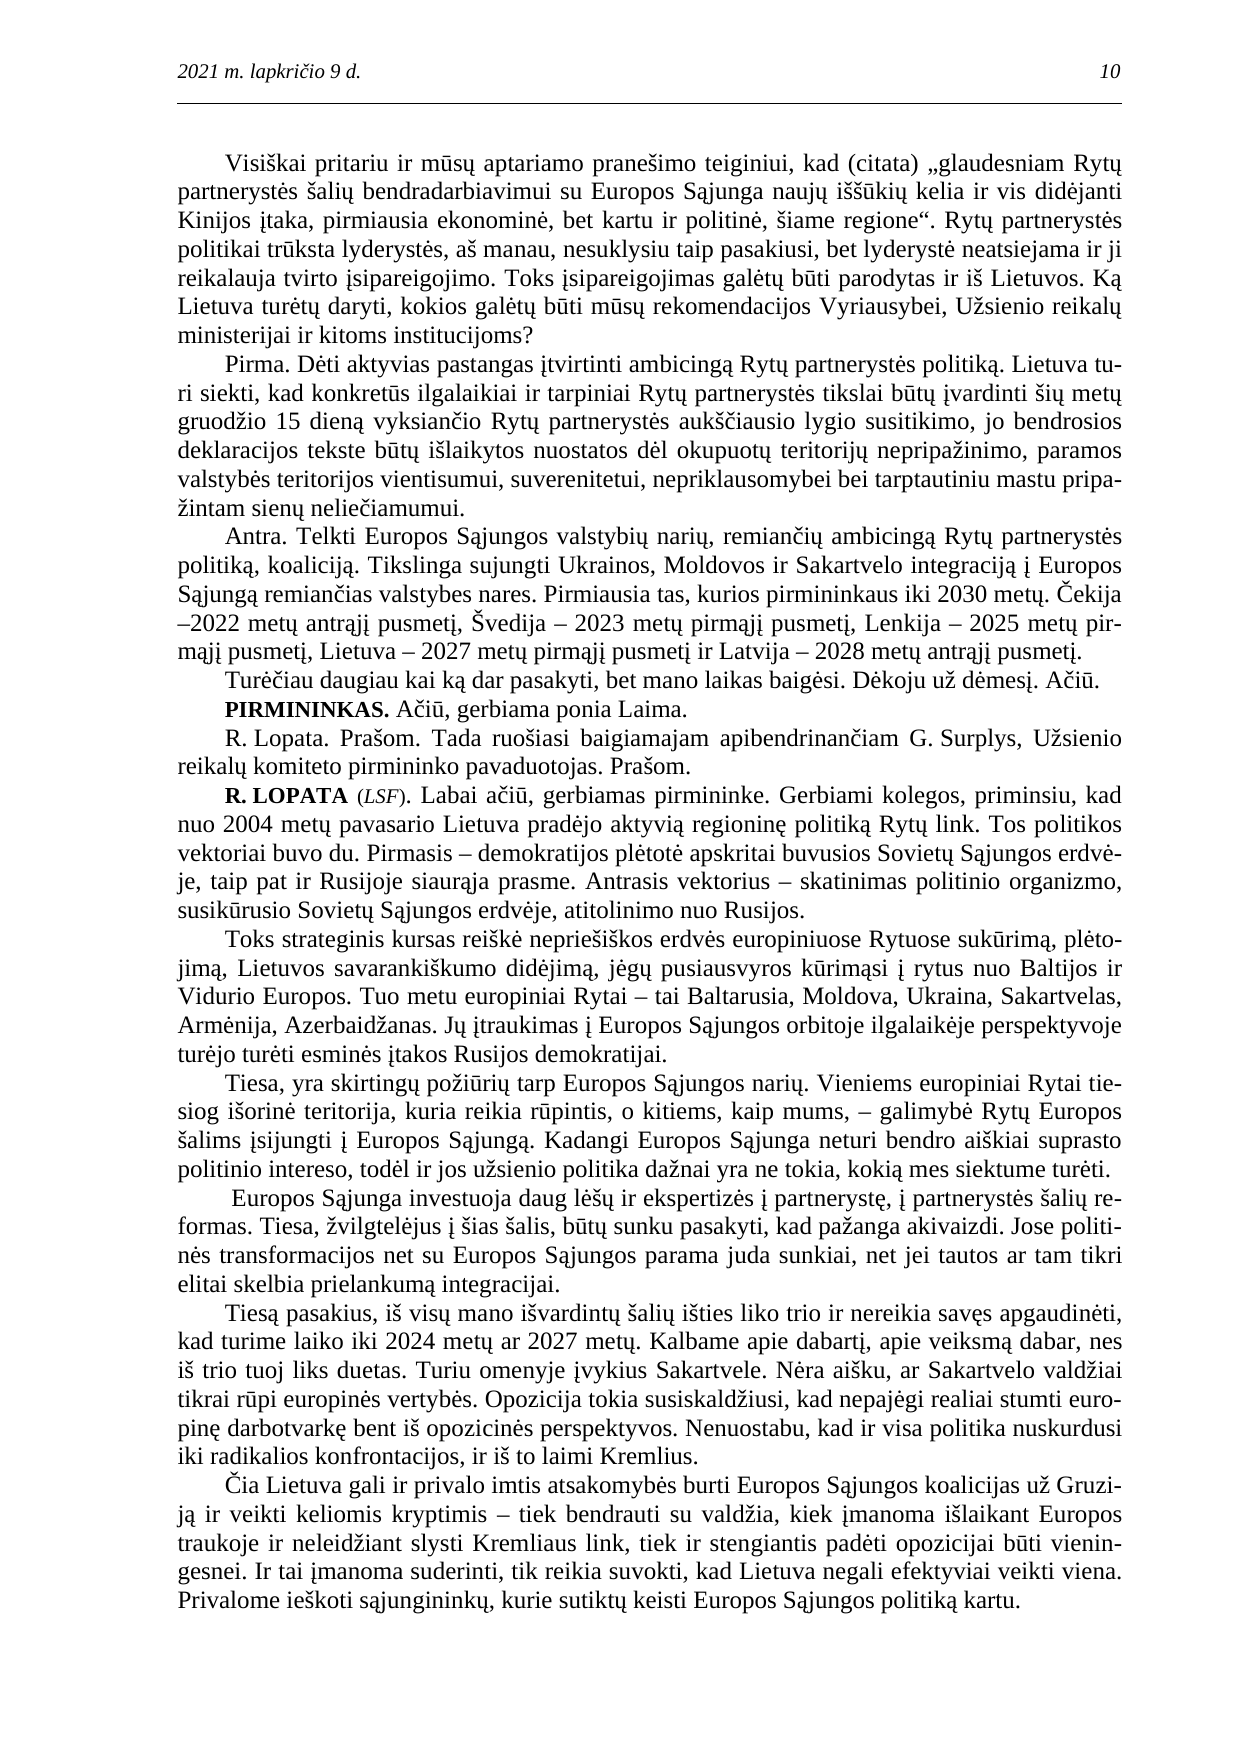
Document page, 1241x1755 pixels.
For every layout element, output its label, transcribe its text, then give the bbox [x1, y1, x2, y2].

text Tu­rė­čiau dau­giau kai ką dar pa­sa­ky­ti, bet ma­no lai­kas bai­gė­si. Dė­ko­ju už dė­me­sį. Ačiū. [177, 665, 1122, 694]
text Tie­sa, yra skir­tin­gų po­žiū­rių tarp Eu­ro­pos Są­jun­gos na­rių. Vie­niems eu­ro­pi­niai Ry­tai tie­siog iš­ori­nė te­ri­to­ri­ja, ku­ria rei­kia rū­pin­tis, o ki­tiems, kaip mums, – ga­li­my­bė Ry­tų Eu­ro­pos ša­lims įsi­jung­ti į Eu­ro­pos Są­jun­gą. Ka­dan­gi Eu­ro­pos Są­jun­ga ne­tu­ri ben­dro aiš­kiai su­pras­to po­li­ti­nio in­te­re­so, to­dėl ir jos už­sie­nio po­li­ti­ka daž­nai yra ne to­kia, ko­kią mes siek­tu­me tu­rė­ti. [177, 1068, 1122, 1183]
text R. LOPATA (LSF). La­bai ačiū, ger­bia­mas pir­mi­nin­ke. Ger­bia­mi ko­le­gos, pri­min­siu, kad nuo 2004 me­tų pa­va­sa­rio Lie­tu­va pra­dė­jo ak­ty­vią re­gio­ni­nę po­li­ti­ką Ry­tų link. Tos po­li­ti­kos vek­to­riai bu­vo du. Pir­ma­sis – de­mo­kra­tijos plė­to­tė ap­skri­tai bu­vu­sios So­vie­tų Są­jun­gos erd­vė­je, taip pat ir Ru­si­jo­je siau­rą­ja pras­me. Ant­ra­sis vek­to­rius – ska­ti­ni­mas po­li­ti­nio or­ga­niz­mo, su­si­kū­ru­sio So­vie­tų Są­jun­gos erd­vė­je, ati­to­li­ni­mo nuo Ru­si­jos. [177, 780, 1122, 924]
text PIRMININKAS. Ačiū, ger­bia­ma po­nia Lai­ma. [177, 694, 1122, 723]
text Vi­siš­kai pri­ta­riu ir mū­sų ap­ta­ria­mo pra­ne­ši­mo tei­gi­niui, kad (ci­ta­ta) „glau­des­niam Ry­tų part­ne­rys­tės ša­lių ben­dra­dar­bia­vi­mui su Eu­ro­pos Są­jun­ga nau­jų iš­šū­kių ke­lia ir vis di­dė­jan­ti Ki­ni­jos įta­ka, pir­miau­sia eko­no­mi­nė, bet kar­tu ir po­li­ti­nė, šia­me re­gio­ne“. Ry­tų part­ne­rys­tės po­li­ti­kai trūks­ta ly­de­rys­tės, aš ma­nau, ne­su­kly­siu taip pa­sa­kiu­si, bet ly­de­rys­tė ne­at­sie­ja­ma ir ji rei­ka­lau­ja tvir­to įsi­pa­rei­go­ji­mo. Toks įsi­pa­rei­go­ji­mas ga­lė­tų bū­ti pa­ro­dy­tas ir iš Lie­tu­vos. Ką Lie­tu­va tu­rė­tų da­ry­ti, ko­kios ga­lė­tų bū­ti mū­sų re­ko­men­da­ci­jos Vy­riau­sy­bei, Už­sie­nio rei­ka­lų mi­nis­te­ri­jai ir ki­toms ins­ti­tu­ci­joms? [177, 148, 1122, 349]
text Tie­są pa­sa­kius, iš vi­sų ma­no iš­var­din­tų ša­lių iš­ties li­ko trio ir ne­rei­kia sa­vęs ap­gau­di­nė­ti, kad tu­ri­me lai­ko iki 2024 me­tų ar 2027 me­tų. Kal­ba­me apie da­bar­tį, apie veiks­mą da­bar, nes iš trio tuoj liks du­e­tas. Tu­riu ome­ny­je įvy­kius Sa­kart­ve­le. Nė­ra aiš­ku, ar Sa­kart­ve­lo val­džiai tik­rai rū­pi eu­ro­pi­nės ver­ty­bės. Opo­zi­ci­ja to­kia su­si­skal­džiu­si, kad ne­pa­jė­gi re­a­liai stum­ti eu­ro­pi­nę dar­bo­tvarkę bent iš opo­zi­ci­nės per­spek­ty­vos. Ne­nuos­ta­bu, kad ir vi­sa po­li­ti­ka nu­skur­du­si iki ra­di­ka­lios kon­fron­ta­ci­jos, ir iš to lai­mi Krem­lius. [177, 1298, 1122, 1470]
text Čia Lie­tu­va ga­li ir pri­va­lo im­tis at­sa­ko­my­bės bur­ti Eu­ro­pos Są­jun­gos ko­a­li­ci­jas už Gru­zi­ją ir veik­ti ke­lio­mis kryp­ti­mis – tiek ben­drau­ti su val­džia, kiek įma­no­ma iš­lai­kant Eu­ro­pos trau­ko­je ir ne­lei­džiant slys­ti Krem­liaus link, tiek ir sten­gian­tis pa­dė­ti opo­zi­ci­jai bū­ti vie­nin­ges­nei. Ir tai įma­no­ma su­de­rin­ti, tik rei­kia su­vok­ti, kad Lie­tu­va ne­ga­li efek­ty­viai veik­ti vie­na. Pri­va­lo­me ieš­ko­ti są­jun­gi­nin­kų, ku­rie su­tik­tų keis­ti Eu­ro­pos Są­jun­gos po­li­ti­ką kar­tu. [177, 1470, 1122, 1614]
text R. Lo­pa­ta. Pra­šom. Ta­da ruo­šia­si bai­gia­ma­jam api­ben­dri­nan­čiam G. Sur­plys, Už­sie­nio rei­ka­lų ko­mi­te­to pir­mi­nin­ko pa­va­duo­to­jas. Pra­šom. [177, 723, 1122, 780]
text Pir­ma. Dė­ti ak­ty­vias pa­stan­gas įtvir­tin­ti am­bi­cin­gą Ry­tų part­ne­rys­tės po­li­ti­ką. Lie­tu­va tu­ri siek­ti, kad kon­kre­tūs il­ga­lai­kiai ir tar­pi­niai Ry­tų part­ne­rys­tės tiks­lai bū­tų įvar­din­ti šių me­tų gruo­džio 15 die­ną vyk­sian­čio Ry­tų part­ne­rys­tės aukš­čiau­sio ly­gio su­si­ti­ki­mo, jo ben­dro­sios de­­kla­ra­ci­jos teks­te bū­tų iš­lai­ky­tos nuo­sta­tos dėl oku­puo­tų te­ri­to­ri­jų ne­pri­pa­ži­ni­mo, pa­ra­mos vals­ty­bės te­ri­to­ri­jos vien­ti­su­mui, su­ve­re­ni­te­tui, ne­pri­klau­so­my­bei bei tarp­tau­ti­niu mas­tu pri­pa­žin­tam sie­nų ne­lie­čia­mu­mui. [177, 349, 1122, 521]
text An­tra. Telk­ti Eu­ro­pos Są­jun­gos vals­ty­bių na­rių, re­mian­čių am­bi­cin­gą Ry­tų part­ne­rys­tės po­li­ti­ką, ko­a­li­ci­ją. Tiks­lin­ga su­jung­ti Uk­rai­nos, Mol­do­vos ir Sa­kart­ve­lo in­teg­ra­ci­ją į Eu­ro­pos Są­jun­gą re­mian­čias vals­ty­bes na­res. Pir­miau­sia tas, ku­rios pir­mi­nin­kaus iki 2030 me­tų. Če­ki­ja –2022 me­tų ant­rą­jį pus­me­tį, Šve­di­ja – 2023 me­tų pir­mą­jį pus­me­tį, Len­ki­ja – 2025 me­tų pir­mą­jį pus­me­tį, Lie­tu­va – 2027 me­tų pir­mą­jį pus­me­tį ir Lat­vi­ja – 2028 me­tų ant­rą­jį pus­me­tį. [177, 521, 1122, 665]
text Toks stra­te­gi­nis kur­sas reiš­kė ne­pri­ešiš­kos erd­vės eu­ro­pi­niuo­se Ry­tuo­se su­kū­ri­mą, plė­to­ji­mą, Lie­tu­vos sa­va­ran­kiš­ku­mo di­dė­ji­mą, jė­gų pu­siau­svy­ros kū­ri­mą­si į ry­tus nuo Bal­ti­jos ir Vi­du­rio Eu­ro­pos. Tuo me­tu eu­ro­pi­niai Ry­tai – tai Bal­ta­ru­sia, Mol­do­va, Uk­rai­na, Sa­kart­ve­las, Ar­mė­ni­ja, Azer­bai­dža­nas. Jų įtrau­ki­mas į Eu­ro­pos Są­jun­gos or­bi­to­je il­ga­lai­kė­je per­spek­ty­vo­je tu­rė­jo tu­rė­ti es­mi­nės įta­kos Ru­si­jos de­mo­kra­tijai. [177, 924, 1122, 1068]
text Eu­ro­pos Są­jun­ga in­ves­tuo­ja daug lė­šų ir eks­per­ti­zės į part­ne­rys­tę, į part­ne­rys­tės ša­lių re­for­mas. Tie­sa, žvilg­te­lė­jus į šias ša­lis, bū­tų sun­ku pa­sa­ky­ti, kad pa­žan­ga aki­vaiz­di. Jo­se po­li­ti­nės trans­for­ma­ci­jos net su Eu­ro­pos Są­jun­gos pa­ra­ma ju­da sun­kiai, net jei tau­tos ar tam tik­ri eli­tai skel­bia prie­lan­ku­mą in­teg­ra­ci­jai. [177, 1183, 1122, 1298]
